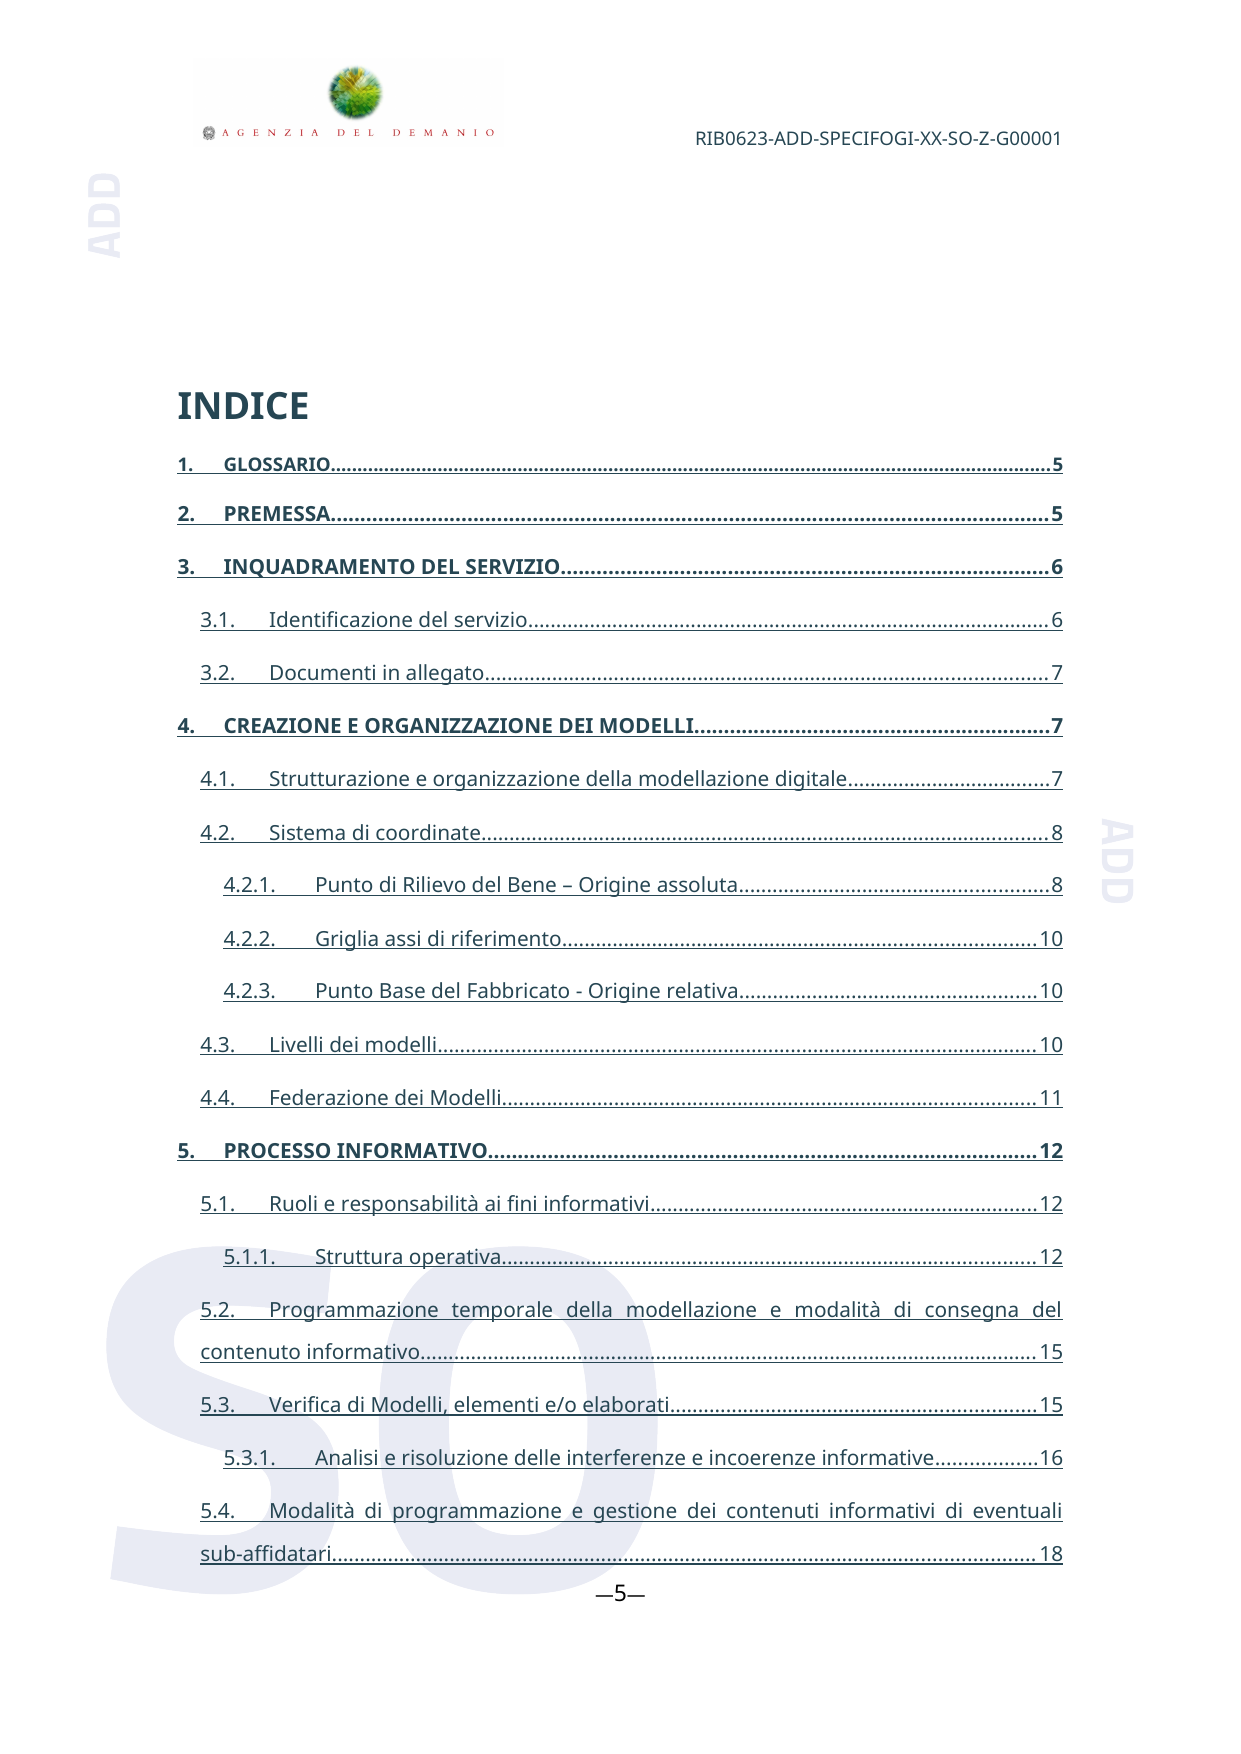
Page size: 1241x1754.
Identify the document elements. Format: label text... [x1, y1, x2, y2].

text 5.2. Programmazione temporale della modellazione e modalità di consegna del contenuto informativo 15 [454, 1320, 582, 1362]
text 5.2. Programmazione temporale della modellazione e modalità di consegna del contenuto informativo 15 [643, 1320, 1063, 1362]
text 5.3. Verifica di Modelli, elementi e/o elaborati 15 [449, 1390, 587, 1414]
text 4. CREAZIONE E ORGANIZZAZIONE DEI MODELLI 7 [177, 712, 1063, 736]
text 5.2. Programmazione temporale della modellazione e modalità di consegna del contenuto informativo 15 [200, 1320, 394, 1362]
text 4.4. Federazione dei Modelli 11 [200, 1083, 1063, 1107]
text 5.3.1. Analisi e risoluzione delle interferenze e incoerenze informative 16 [655, 1443, 1063, 1468]
text 5.4. Modalità di programmazione e gestione dei contenuti informativi di eventuali sub-affidatari 18 [458, 1496, 578, 1521]
text 5.3. Verifica di Modelli, elementi e/o elaborati 15 [657, 1390, 1063, 1414]
text 5.4. Modalità di programmazione e gestione dei contenuti informativi di eventuali sub-affidatari 18 [644, 1496, 1063, 1521]
text 5.3. Verifica di Modelli, elementi e/o elaborati 15 [253, 1390, 380, 1414]
text 5.3.1. Analisi e risoluzione delle interferenze e incoerenze informative 16 [450, 1443, 587, 1468]
text 1. GLOSSARIO 5 [177, 451, 1063, 473]
text 5.1. Ruoli e responsabilità ai fini informativi 12 [200, 1189, 1063, 1213]
text 3. INQUADRAMENTO DEL SERVIZIO 6 [177, 552, 1063, 577]
text 3.1. Identificazione del servizio 6 [200, 606, 1063, 630]
text 5. PROCESSO INFORMATIVO 12 [177, 1136, 1063, 1160]
text 4.2.2. Griglia assi di riferimento 10 [223, 924, 1063, 948]
text 2. PREMESSA 5 [177, 499, 1063, 524]
text INDICE [177, 380, 1063, 431]
text 4.2.1. Punto di Rilievo del Bene – Origine assoluta 8 [223, 871, 1063, 895]
text 5.2. Programmazione temporale della modellazione e modalità di consegna del contenuto informativo 15 [630, 1295, 1063, 1319]
text 4.1. Strutturazione e organizzazione della modellazione digitale 7 [200, 764, 1063, 789]
text 5.4. Modalità di programmazione e gestione dei contenuti informativi di eventuali sub-affidatari 18 [312, 1522, 419, 1563]
text 4.2. Sistema di coordinate 8 [200, 818, 1063, 842]
text 5.1.1. Struttura operativa 12 [223, 1242, 1063, 1266]
text 4.2.3. Punto Base del Fabbricato - Origine relativa 10 [223, 977, 1063, 1001]
text 5.4. Modalità di programmazione e gestione dei contenuti informativi di eventuali sub-affidatari 18 [618, 1522, 1063, 1563]
text 5.2. Programmazione temporale della modellazione e modalità di consegna del contenuto informativo 15 [313, 1295, 406, 1319]
text 3.2. Documenti in allegato 7 [200, 658, 1063, 683]
text 4.3. Livelli dei modelli 10 [200, 1030, 1063, 1054]
